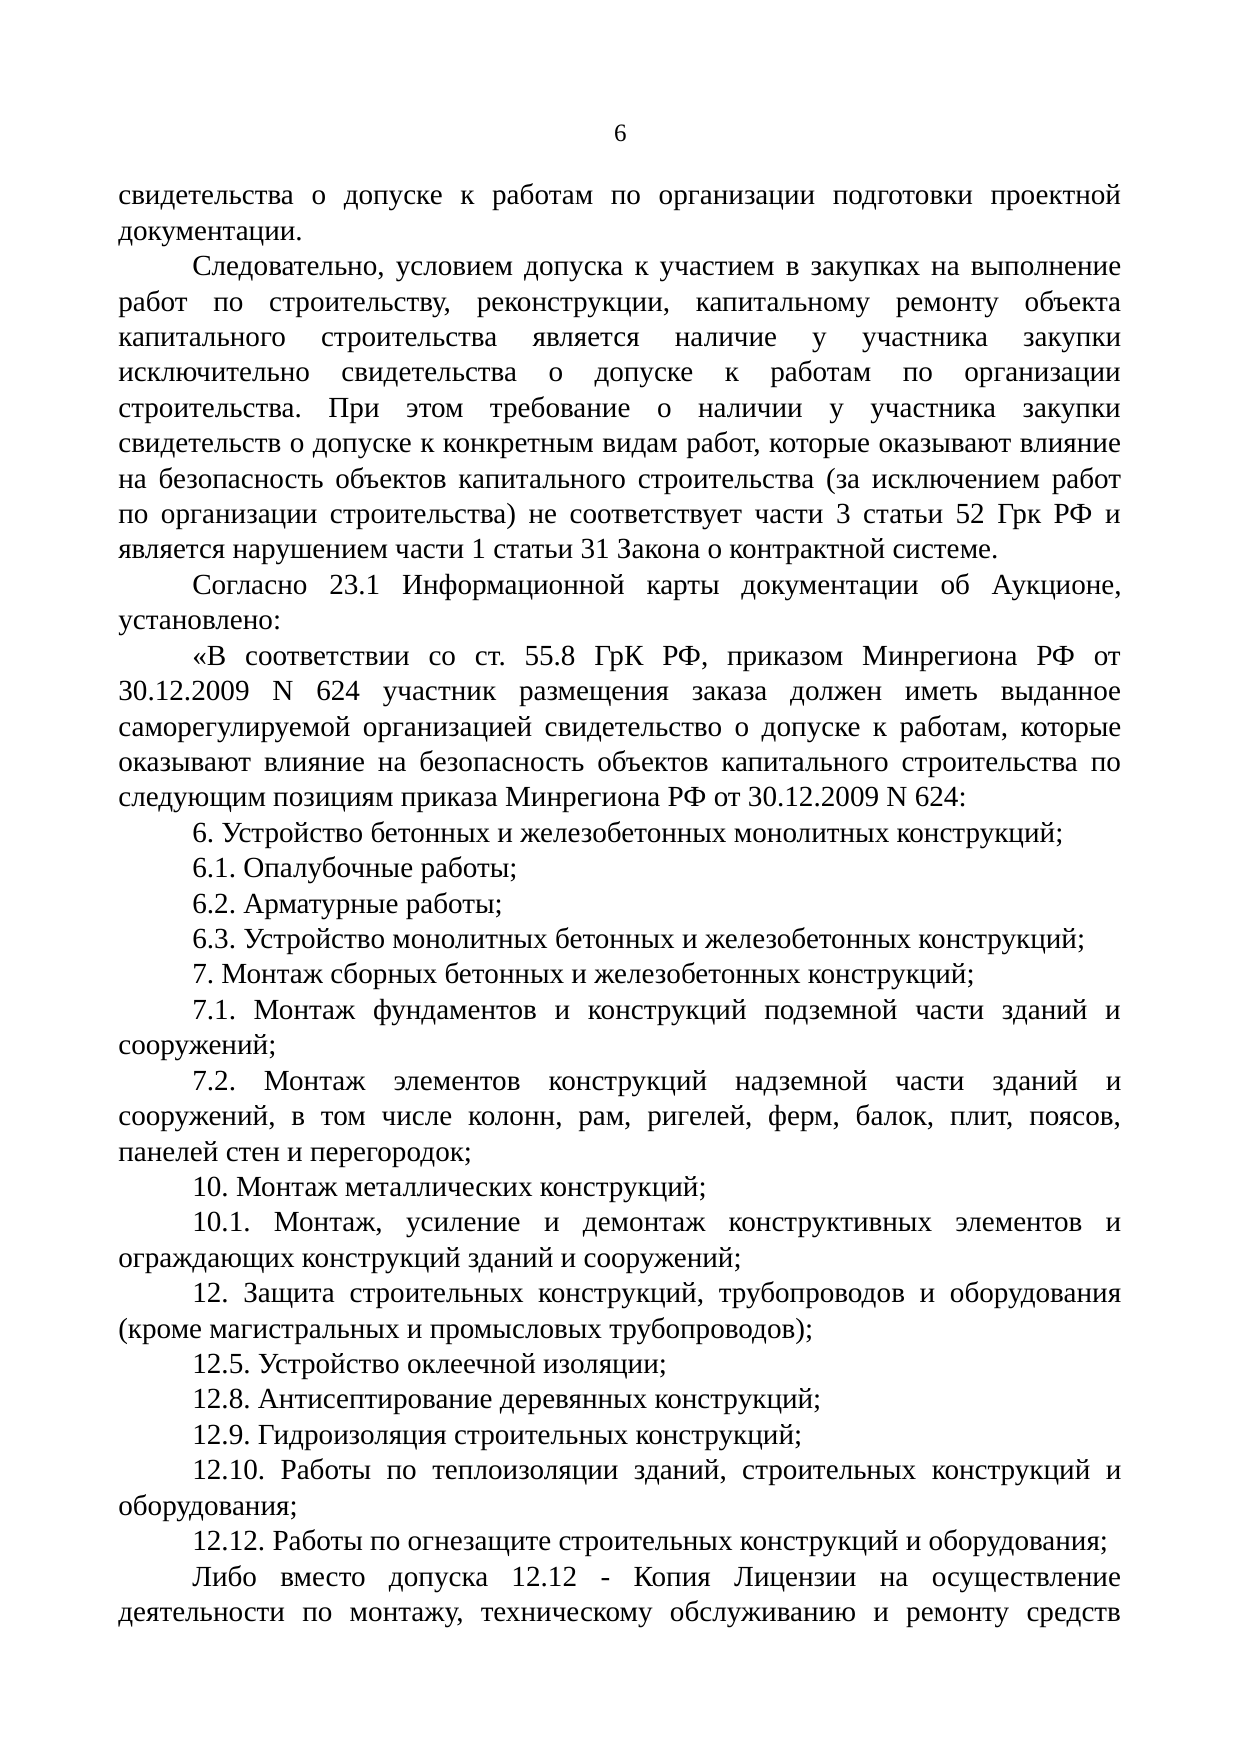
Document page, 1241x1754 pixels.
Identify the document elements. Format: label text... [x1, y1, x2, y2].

text 12.9. Гидроизоляция строительных конструкций; [118, 1416, 1122, 1451]
text 7.2. Монтаж элементов конструкций надземной части зданий и сооружений, в том числе колонн, рам, ригелей, ферм, балок, плит, поясов, панелей стен и перегородок; [118, 1062, 1122, 1168]
text 12.8. Антисептирование деревянных конструкций; [118, 1381, 1122, 1416]
text 10. Монтаж металлических конструкций; [118, 1168, 1122, 1203]
text «В соответствии со ст. 55.8 ГрК РФ, приказом Минрегиона РФ от 30.12.2009 N 624 участник размещения заказа должен иметь выданное саморегулируемой организацией свидетельство о допуске к работам, которые оказывают влияние на безопасность объектов капитального строительства по следующим позициям приказа Минрегиона РФ от 30.12.2009 N 624: [118, 637, 1122, 814]
text свидетельства о допуске к работам по организации подготовки проектной документации. [118, 176, 1122, 247]
text 7.1. Монтаж фундаментов и конструкций подземной части зданий и сооружений; [118, 991, 1122, 1062]
text 6.3. Устройство монолитных бетонных и железобетонных конструкций; [118, 920, 1122, 956]
text Согласно 23.1 Информационной карты документации об Аукционе, установлено: [118, 566, 1122, 637]
text 12.5. Устройство оклеечной изоляции; [118, 1345, 1122, 1381]
text 6.2. Арматурные работы; [118, 885, 1122, 920]
text 12.10. Работы по теплоизоляции зданий, строительных конструкций и оборудования; [118, 1451, 1122, 1522]
text 12. Защита строительных конструкций, трубопроводов и оборудования (кроме магистральных и промысловых трубопроводов); [118, 1274, 1122, 1345]
text 12.12. Работы по огнезащите строительных конструкций и оборудования; [118, 1522, 1122, 1558]
text Либо вместо допуска 12.12 - Копия Лицензии на осуществление деятельности по монтажу, техническому обслуживанию и ремонту средств [118, 1558, 1122, 1628]
text Следовательно, условием допуска к участием в закупках на выполнение работ по строительству, реконструкции, капитальному ремонту объекта капитального строительства является наличие у участника закупки исключительно свидетельства о допуске к работам по организации строительства. При этом требование о наличии у участника закупки свидетельств о допуске к конкретным видам работ, которые оказывают влияние на безопасность объектов капитального строительства (за исключением работ по организации строительства) не соответствует части 3 статьи 52 Грк РФ и является нарушением части 1 статьи 31 Закона о контрактной системе. [118, 247, 1122, 566]
text 6. Устройство бетонных и железобетонных монолитных конструкций; [118, 814, 1122, 849]
text 10.1. Монтаж, усиление и демонтаж конструктивных элементов и ограждающих конструкций зданий и сооружений; [118, 1203, 1122, 1274]
text 7. Монтаж сборных бетонных и железобетонных конструкций; [118, 956, 1122, 991]
text 6.1. Опалубочные работы; [118, 849, 1122, 885]
